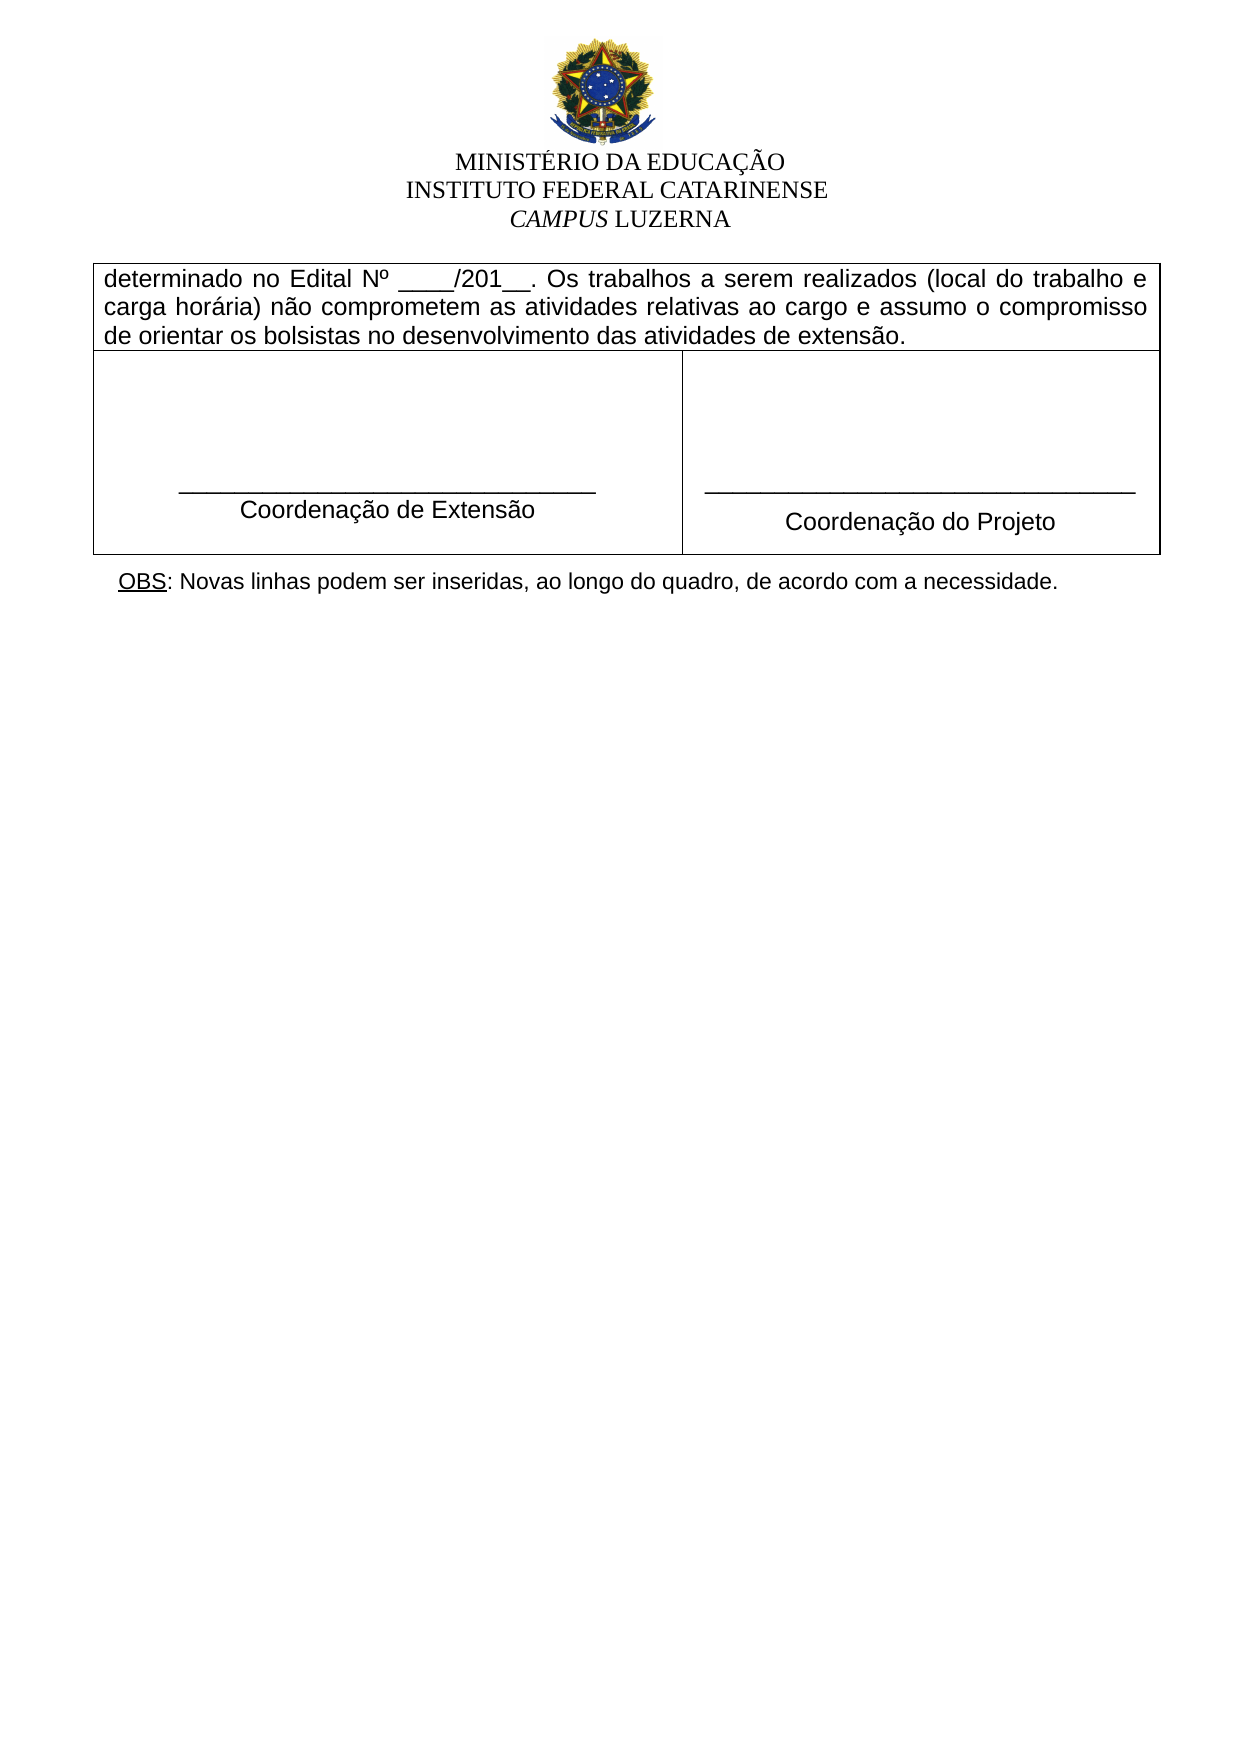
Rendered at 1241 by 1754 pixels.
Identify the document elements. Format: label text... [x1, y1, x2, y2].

table_cell ______________________________ Coordenação de Extensão [94, 351, 682, 554]
table_cell determinado no Edital Nº ____/201__. Os trabalhos a serem realizados (local do trabalho e carga horária) não comprometem as atividades relativas ao cargo e assumo o compromisso de orientar os bolsistas no desenvolvimento das atividades de extensão. [94, 264, 1159, 350]
list OBS: Novas linhas podem ser inseridas, ao longo do quadro, de acordo com a necessidade. [118, 568, 1122, 594]
picture [544, 36, 664, 150]
table_cell _______________________________ Coordenação do Projeto [683, 351, 1159, 554]
